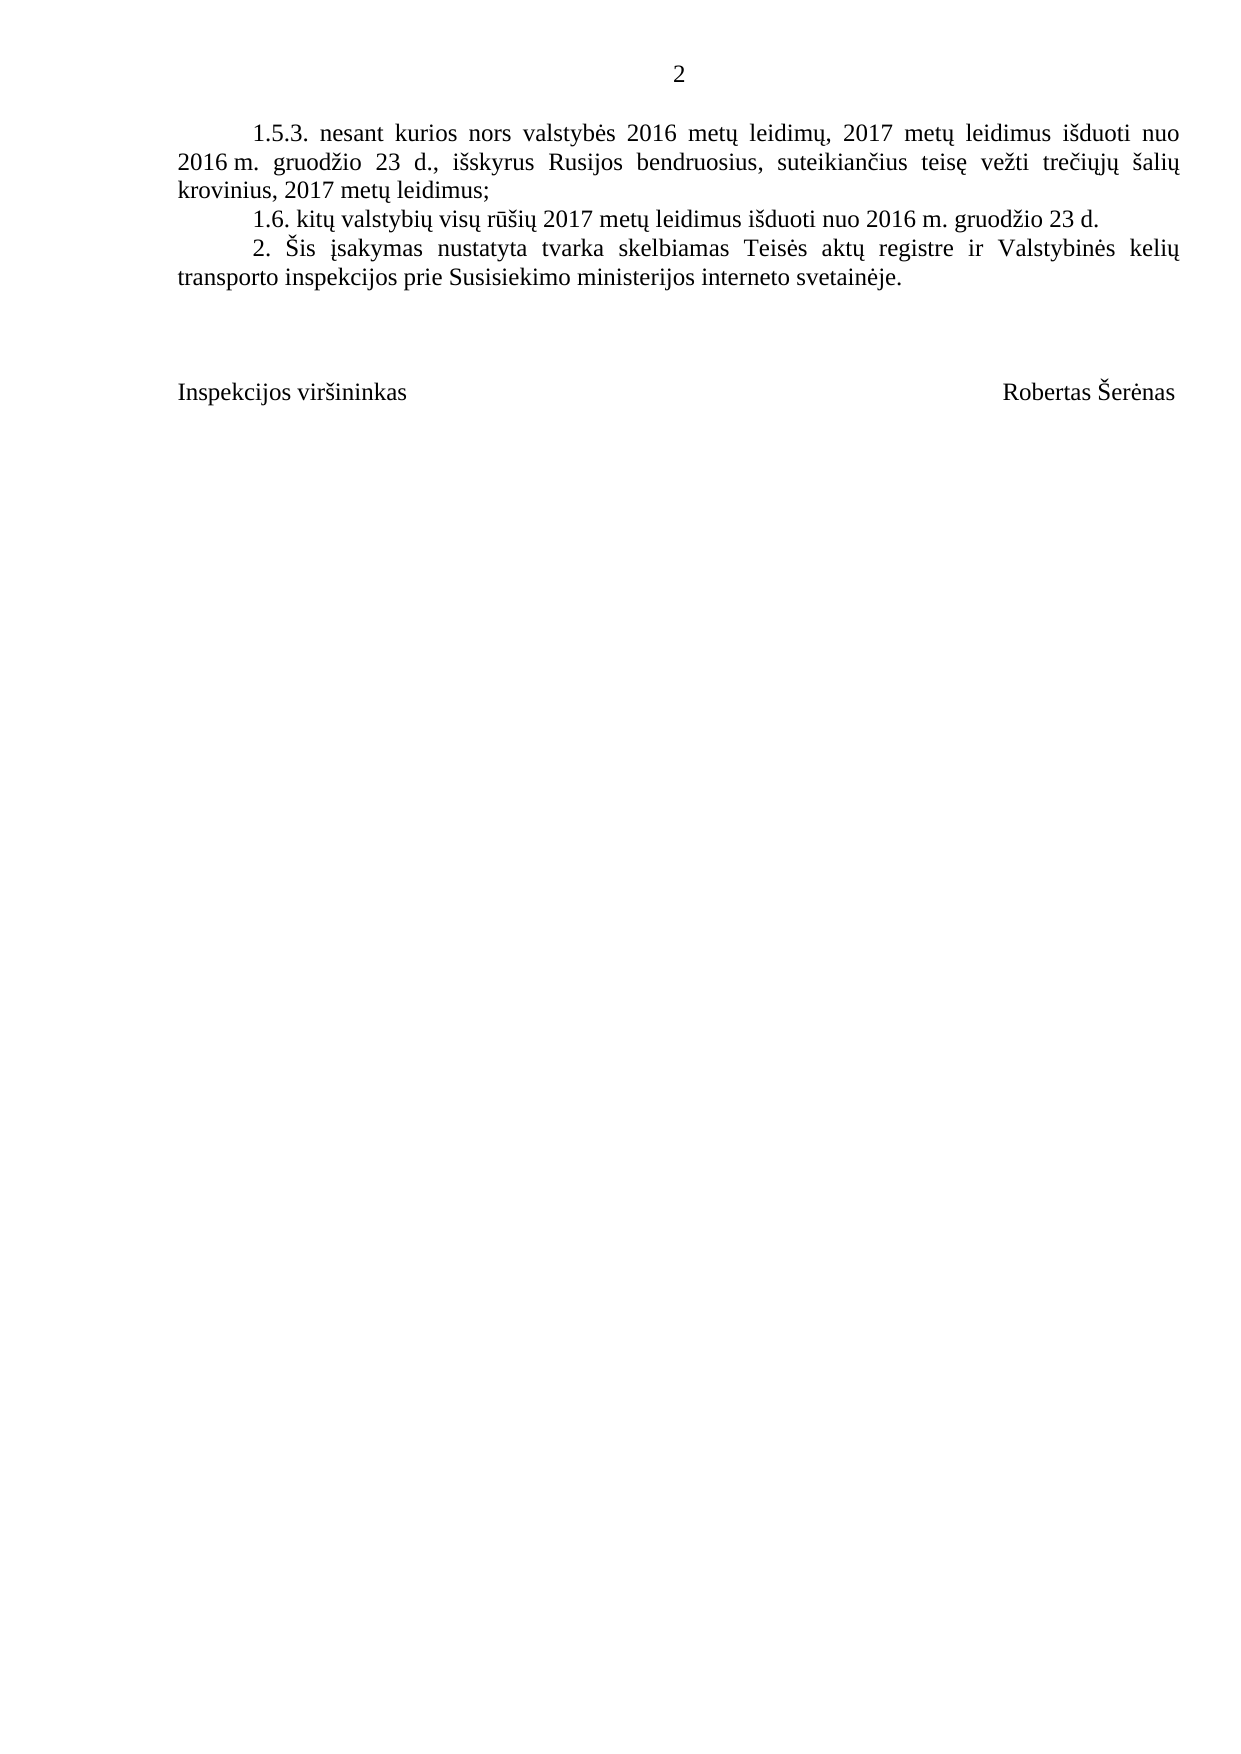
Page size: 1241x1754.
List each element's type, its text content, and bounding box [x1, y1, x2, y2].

text Inspekcijos viršininkas Robertas Šerėnas [177, 377, 1181, 406]
text 1.5.3. nesant kurios nors valstybės 2016 metų leidimų, 2017 metų leidimus išduoti nuo 2016 m. gruodžio 23 d., išskyrus Rusijos bendruosius, suteikiančius teisę vežti trečiųjų šalių krovinius, 2017 metų leidimus; [177, 118, 1181, 204]
text 2. Šis įsakymas nustatyta tvarka skelbiamas Teisės aktų registre ir Valstybinės kelių transporto inspekcijos prie Susisiekimo ministerijos interneto svetainėje. [177, 233, 1181, 291]
text 1.6. kitų valstybių visų rūšių 2017 metų leidimus išduoti nuo 2016 m. gruodžio 23 d. [177, 204, 1181, 233]
